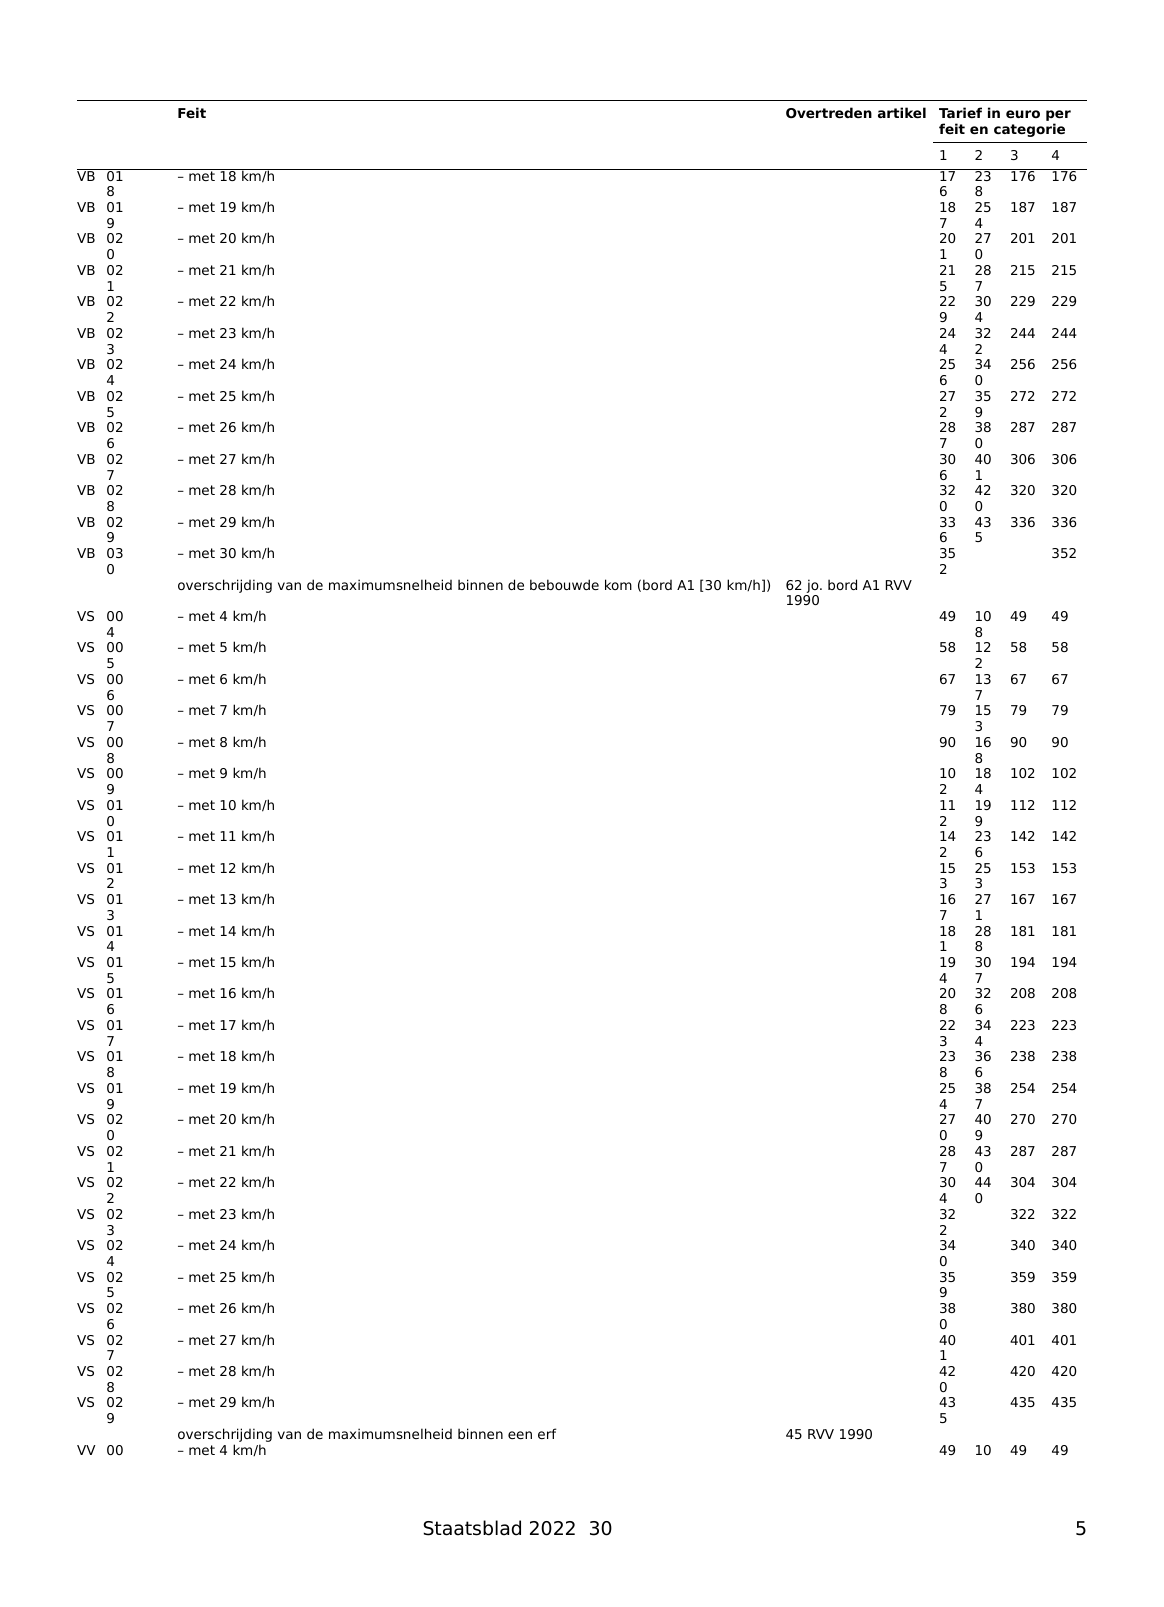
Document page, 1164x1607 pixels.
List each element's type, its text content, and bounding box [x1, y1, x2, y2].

table_cell VB [77, 326, 100, 357]
table_cell 49 [933, 1443, 968, 1458]
table_cell 215 [1045, 263, 1087, 294]
table_cell 287 [969, 263, 1004, 294]
table_cell 435 [1004, 1395, 1045, 1427]
table_cell 015 [100, 955, 136, 986]
table_cell – met 6 km/h [171, 672, 779, 703]
table_cell VS [77, 1364, 100, 1395]
table_cell 254 [933, 1081, 968, 1112]
table_cell 142 [1045, 829, 1087, 861]
table_cell – met 18 km/h [171, 170, 779, 200]
table_cell 435 [933, 1395, 968, 1427]
table_cell 359 [1004, 1270, 1045, 1301]
table_cell [136, 294, 171, 326]
table_cell [780, 735, 933, 766]
table_cell [136, 142, 171, 168]
table_cell 142 [933, 829, 968, 861]
table_cell 187 [933, 200, 968, 231]
table_cell 029 [100, 515, 136, 546]
table_cell VS [77, 640, 100, 672]
table_cell VS [77, 1081, 100, 1112]
table_cell 181 [1045, 924, 1087, 955]
table_cell 420 [1004, 1364, 1045, 1395]
table_cell – met 20 km/h [171, 231, 779, 263]
table_cell 79 [933, 703, 968, 735]
table_cell [969, 1395, 1004, 1427]
table_cell VS [77, 924, 100, 955]
table_cell [780, 703, 933, 735]
table_cell 006 [100, 672, 136, 703]
table_cell 024 [100, 357, 136, 389]
table_cell – met 27 km/h [171, 452, 779, 483]
table_cell 029 [100, 1395, 136, 1427]
table_cell [136, 1364, 171, 1395]
table_cell [780, 798, 933, 829]
table_cell [780, 142, 933, 168]
table_cell 167 [933, 892, 968, 923]
table_cell [780, 892, 933, 923]
table_cell 256 [933, 357, 968, 389]
table_cell 025 [100, 389, 136, 420]
table_cell 340 [933, 1238, 968, 1269]
table_cell VB [77, 231, 100, 263]
table_cell 238 [1004, 1049, 1045, 1081]
table_cell [969, 1238, 1004, 1269]
table_cell 013 [100, 892, 136, 923]
table_cell VS [77, 955, 100, 986]
table_cell [780, 515, 933, 546]
table_cell 90 [1045, 735, 1087, 766]
table_cell 440 [969, 1175, 1004, 1207]
table_cell VB [77, 546, 100, 577]
table_cell 026 [100, 420, 136, 452]
table_cell 194 [933, 955, 968, 986]
table_cell 340 [1004, 1238, 1045, 1269]
table_cell 023 [100, 326, 136, 357]
table_cell 359 [969, 389, 1004, 420]
table_cell [136, 1049, 171, 1081]
table_cell 020 [100, 1112, 136, 1144]
table_cell 142 [1004, 829, 1045, 861]
table_cell 008 [100, 735, 136, 766]
table_cell 287 [1045, 420, 1087, 452]
table_cell overschrijding van de maximumsnelheid binnen de bebouwde kom (bord A1 [30 km/h]) [171, 578, 779, 609]
table_cell 2 [969, 143, 1004, 168]
table_cell VS [77, 1018, 100, 1049]
table_cell 168 [969, 735, 1004, 766]
table_cell – met 22 km/h [171, 1175, 779, 1207]
table_cell [136, 892, 171, 923]
table_cell [136, 326, 171, 357]
table_cell 030 [100, 546, 136, 577]
table_cell [780, 170, 933, 200]
table_cell – met 13 km/h [171, 892, 779, 923]
table_cell 010 [100, 798, 136, 829]
table_cell 018 [100, 1049, 136, 1081]
table_cell [136, 1144, 171, 1175]
table_cell 201 [933, 231, 968, 263]
table_cell 49 [1004, 1443, 1045, 1458]
table_cell 153 [969, 703, 1004, 735]
table_cell 012 [100, 861, 136, 892]
table_cell 236 [969, 829, 1004, 861]
table_cell [1004, 546, 1045, 577]
table_cell VS [77, 1112, 100, 1144]
table_cell – met 19 km/h [171, 1081, 779, 1112]
table_cell 409 [969, 1112, 1004, 1144]
table_cell – met 5 km/h [171, 640, 779, 672]
table_cell VS [77, 735, 100, 766]
table_cell VB [77, 357, 100, 389]
table_cell [780, 483, 933, 514]
table_cell [136, 1112, 171, 1144]
table_cell 401 [969, 452, 1004, 483]
table_cell VS [77, 672, 100, 703]
table_cell 004 [100, 609, 136, 640]
table_cell [780, 861, 933, 892]
table_cell [136, 924, 171, 955]
table_cell 270 [969, 231, 1004, 263]
table_cell – met 19 km/h [171, 200, 779, 231]
table_cell [780, 672, 933, 703]
table_header Overtreden artikel [780, 101, 933, 142]
table_cell 027 [100, 1333, 136, 1364]
table_cell – met 25 km/h [171, 1270, 779, 1301]
table_cell 79 [1004, 703, 1045, 735]
table_cell [969, 1301, 1004, 1332]
table_cell 176 [1004, 170, 1045, 200]
table_cell [136, 955, 171, 986]
table_cell [780, 924, 933, 955]
table_cell – met 25 km/h [171, 389, 779, 420]
table_cell 322 [969, 326, 1004, 357]
table_cell 011 [100, 829, 136, 861]
table_cell [780, 1395, 933, 1427]
table_cell – met 22 km/h [171, 294, 779, 326]
table_cell [1045, 578, 1087, 609]
table_cell 287 [933, 420, 968, 452]
table_cell – met 11 km/h [171, 829, 779, 861]
table_cell 320 [1004, 483, 1045, 514]
table_cell 244 [1004, 326, 1045, 357]
table_cell [136, 766, 171, 798]
table_cell 201 [1004, 231, 1045, 263]
table_cell [136, 1395, 171, 1427]
table_cell – met 21 km/h [171, 1144, 779, 1175]
table_cell 387 [969, 1081, 1004, 1112]
table_cell VS [77, 1270, 100, 1301]
table_cell 254 [969, 200, 1004, 231]
table_cell 223 [1045, 1018, 1087, 1049]
table_cell 153 [933, 861, 968, 892]
table_cell 49 [1045, 609, 1087, 640]
table_cell 272 [933, 389, 968, 420]
table_cell 49 [1045, 1443, 1087, 1458]
table_cell 028 [100, 483, 136, 514]
table_cell [136, 829, 171, 861]
table_cell – met 27 km/h [171, 1333, 779, 1364]
table_cell [136, 735, 171, 766]
table_cell [780, 420, 933, 452]
table_cell [780, 1301, 933, 1332]
table_cell 020 [100, 231, 136, 263]
table_cell 223 [933, 1018, 968, 1049]
table_cell [780, 1018, 933, 1049]
table_cell 122 [969, 640, 1004, 672]
table_cell VS [77, 1175, 100, 1207]
table_cell 322 [1045, 1207, 1087, 1238]
table_cell 194 [1045, 955, 1087, 986]
table_cell 009 [100, 766, 136, 798]
table_cell 007 [100, 703, 136, 735]
table_cell VS [77, 1207, 100, 1238]
table_cell 322 [933, 1207, 968, 1238]
table_cell 306 [1045, 452, 1087, 483]
table_cell VV [77, 1443, 100, 1458]
table_cell [136, 483, 171, 514]
table_cell [136, 515, 171, 546]
table_cell – met 4 km/h [171, 609, 779, 640]
table_cell 256 [1004, 357, 1045, 389]
table_cell 181 [1004, 924, 1045, 955]
table_cell VB [77, 452, 100, 483]
table_cell 019 [100, 200, 136, 231]
table_cell 49 [1004, 609, 1045, 640]
table_cell 253 [969, 861, 1004, 892]
table_cell VB [77, 263, 100, 294]
table_cell 176 [933, 170, 968, 200]
table_cell overschrijding van de maximumsnelheid binnen een erf [171, 1427, 779, 1442]
table_cell 401 [1045, 1333, 1087, 1364]
table_cell 304 [933, 1175, 968, 1207]
table_cell [136, 452, 171, 483]
table_cell – met 23 km/h [171, 1207, 779, 1238]
table_cell VB [77, 200, 100, 231]
table_cell [136, 798, 171, 829]
table_cell 287 [1045, 1144, 1087, 1175]
table_cell [780, 326, 933, 357]
table_cell [780, 546, 933, 577]
table_cell [780, 640, 933, 672]
table_cell [969, 1270, 1004, 1301]
table_cell 420 [1045, 1364, 1087, 1395]
table_cell [100, 142, 136, 168]
table_header Tarief in euro per feit en categorie [933, 101, 1087, 142]
table_cell 201 [1045, 231, 1087, 263]
table_cell VS [77, 892, 100, 923]
table_cell 238 [933, 1049, 968, 1081]
table_cell [136, 1333, 171, 1364]
table_cell – met 29 km/h [171, 515, 779, 546]
table_cell [933, 578, 968, 609]
table_cell 304 [969, 294, 1004, 326]
table_cell [969, 1427, 1004, 1442]
table_cell 67 [1004, 672, 1045, 703]
table_cell 270 [933, 1112, 968, 1144]
table_cell [136, 609, 171, 640]
table_cell [136, 861, 171, 892]
table_cell [171, 142, 779, 168]
table_cell 336 [1004, 515, 1045, 546]
table_cell 187 [1045, 200, 1087, 231]
table_cell 430 [969, 1144, 1004, 1175]
table_cell 322 [1004, 1207, 1045, 1238]
table_cell – met 26 km/h [171, 420, 779, 452]
table_cell VS [77, 861, 100, 892]
table_cell VS [77, 986, 100, 1018]
table_cell – met 29 km/h [171, 1395, 779, 1427]
table_cell VS [77, 1144, 100, 1175]
table_cell [780, 1270, 933, 1301]
table_cell – met 12 km/h [171, 861, 779, 892]
table_cell 176 [1045, 170, 1087, 200]
table_cell [136, 420, 171, 452]
table_cell 254 [1004, 1081, 1045, 1112]
table_cell [136, 170, 171, 200]
table_cell 181 [933, 924, 968, 955]
table_cell 270 [1045, 1112, 1087, 1144]
table_cell 167 [1045, 892, 1087, 923]
table_cell [780, 1081, 933, 1112]
table_cell 67 [933, 672, 968, 703]
table_cell 359 [1045, 1270, 1087, 1301]
table_cell VB [77, 483, 100, 514]
table_cell 027 [100, 452, 136, 483]
table_header [100, 101, 136, 142]
table_cell [136, 546, 171, 577]
table_cell 024 [100, 1238, 136, 1269]
table_cell – met 18 km/h [171, 1049, 779, 1081]
table_cell 016 [100, 986, 136, 1018]
table_cell 4 [1045, 143, 1087, 168]
table_cell – met 28 km/h [171, 1364, 779, 1395]
table_cell – met 21 km/h [171, 263, 779, 294]
table_cell 1 [933, 143, 968, 168]
table_cell 49 [933, 609, 968, 640]
table_cell [780, 263, 933, 294]
table_cell VS [77, 798, 100, 829]
table_cell [780, 609, 933, 640]
table_cell 187 [1004, 200, 1045, 231]
table_cell VS [77, 1238, 100, 1269]
table_cell 306 [1004, 452, 1045, 483]
table_cell 102 [1004, 766, 1045, 798]
table_cell 344 [969, 1018, 1004, 1049]
table_cell 167 [1004, 892, 1045, 923]
table_cell – met 23 km/h [171, 326, 779, 357]
table_cell 62 jo. bord A1 RVV 1990 [780, 578, 933, 609]
table_cell 022 [100, 1175, 136, 1207]
table_cell 102 [1045, 766, 1087, 798]
table_cell [136, 1081, 171, 1112]
table_cell 014 [100, 924, 136, 955]
table_cell 3 [1004, 143, 1045, 168]
table_cell 304 [1004, 1175, 1045, 1207]
table_cell – met 26 km/h [171, 1301, 779, 1332]
table_cell 90 [933, 735, 968, 766]
table_cell [780, 452, 933, 483]
table_cell VB [77, 420, 100, 452]
table_cell – met 14 km/h [171, 924, 779, 955]
table_cell VS [77, 1301, 100, 1332]
table_cell 435 [969, 515, 1004, 546]
table_cell [136, 672, 171, 703]
table_cell 79 [1045, 703, 1087, 735]
table_cell [136, 389, 171, 420]
table_cell 112 [1004, 798, 1045, 829]
table_header [136, 101, 171, 142]
table_cell VS [77, 1395, 100, 1427]
table_cell 229 [1045, 294, 1087, 326]
table_cell [780, 1112, 933, 1144]
table_cell [780, 1443, 933, 1458]
table_cell 306 [933, 452, 968, 483]
table_cell – met 9 km/h [171, 766, 779, 798]
table_cell VB [77, 170, 100, 200]
table_cell 018 [100, 170, 136, 200]
table_cell 153 [1004, 861, 1045, 892]
table_cell 244 [933, 326, 968, 357]
table_cell 352 [1045, 546, 1087, 577]
table_cell 194 [1004, 955, 1045, 986]
table_cell 254 [1045, 1081, 1087, 1112]
table_cell [780, 1238, 933, 1269]
table_cell [780, 357, 933, 389]
table_cell 340 [969, 357, 1004, 389]
table_cell 005 [100, 640, 136, 672]
table_cell 326 [969, 986, 1004, 1018]
table_cell [780, 986, 933, 1018]
table_cell – met 7 km/h [171, 703, 779, 735]
table_cell [136, 1207, 171, 1238]
table_cell [136, 986, 171, 1018]
table_cell [136, 1301, 171, 1332]
table_cell [136, 1270, 171, 1301]
table_cell 307 [969, 955, 1004, 986]
table_cell 380 [933, 1301, 968, 1332]
table_cell [780, 1333, 933, 1364]
table_cell [136, 200, 171, 231]
table_cell – met 10 km/h [171, 798, 779, 829]
table_cell [969, 578, 1004, 609]
table_cell [780, 389, 933, 420]
table_cell [136, 640, 171, 672]
table_cell VB [77, 389, 100, 420]
table_cell [136, 703, 171, 735]
table_cell [780, 1049, 933, 1081]
table_cell 153 [1045, 861, 1087, 892]
table_cell [969, 1333, 1004, 1364]
table_cell [780, 231, 933, 263]
table_cell 45 RVV 1990 [780, 1427, 933, 1442]
table_cell 287 [1004, 420, 1045, 452]
table_cell 208 [1045, 986, 1087, 1018]
table_cell [136, 1443, 171, 1458]
table_cell [1004, 578, 1045, 609]
table_cell 215 [933, 263, 968, 294]
table_cell [136, 1018, 171, 1049]
table_cell VB [77, 515, 100, 546]
table_cell – met 28 km/h [171, 483, 779, 514]
table_cell 288 [969, 924, 1004, 955]
table_cell [969, 1364, 1004, 1395]
table_cell 238 [1045, 1049, 1087, 1081]
table_cell VS [77, 609, 100, 640]
table_cell 108 [969, 609, 1004, 640]
table_cell [77, 1427, 100, 1442]
table_cell 102 [933, 766, 968, 798]
table_cell 287 [1004, 1144, 1045, 1175]
table_cell 272 [1004, 389, 1045, 420]
table_cell [780, 1144, 933, 1175]
table_cell [136, 1427, 171, 1442]
table_cell [1004, 1427, 1045, 1442]
table_cell VS [77, 1049, 100, 1081]
table_cell [780, 766, 933, 798]
table_cell [136, 578, 171, 609]
table_cell – met 15 km/h [171, 955, 779, 986]
table_cell [780, 1175, 933, 1207]
table_cell 00 [100, 1443, 136, 1458]
table_cell 320 [1045, 483, 1087, 514]
table_cell 021 [100, 263, 136, 294]
table_cell [1045, 1427, 1087, 1442]
table_cell 359 [933, 1270, 968, 1301]
table_cell – met 24 km/h [171, 357, 779, 389]
table_cell [780, 294, 933, 326]
table_cell VS [77, 703, 100, 735]
table_cell – met 24 km/h [171, 1238, 779, 1269]
table_cell 184 [969, 766, 1004, 798]
table_cell 026 [100, 1301, 136, 1332]
table_cell [100, 1427, 136, 1442]
table_cell VS [77, 829, 100, 861]
table_header [77, 101, 100, 142]
table_header Feit [171, 101, 779, 142]
table_cell 336 [933, 515, 968, 546]
table_cell 435 [1045, 1395, 1087, 1427]
table_cell 223 [1004, 1018, 1045, 1049]
table_cell 380 [1045, 1301, 1087, 1332]
table_cell [933, 1427, 968, 1442]
table_cell 199 [969, 798, 1004, 829]
table_cell [136, 1175, 171, 1207]
table_cell [77, 142, 100, 168]
table_cell [780, 955, 933, 986]
table_cell 58 [1045, 640, 1087, 672]
table_cell [100, 578, 136, 609]
table_cell 380 [1004, 1301, 1045, 1332]
table_cell 019 [100, 1081, 136, 1112]
table_cell [780, 1207, 933, 1238]
table_cell 229 [1004, 294, 1045, 326]
table_cell 380 [969, 420, 1004, 452]
table_cell 366 [969, 1049, 1004, 1081]
table_cell [136, 231, 171, 263]
table_cell 320 [933, 483, 968, 514]
table_cell VB [77, 294, 100, 326]
table_cell 304 [1045, 1175, 1087, 1207]
table_cell 340 [1045, 1238, 1087, 1269]
table_cell – met 16 km/h [171, 986, 779, 1018]
table_cell 022 [100, 294, 136, 326]
table_cell 229 [933, 294, 968, 326]
table_cell [136, 263, 171, 294]
table_cell [136, 357, 171, 389]
table_cell [77, 578, 100, 609]
table_cell 420 [933, 1364, 968, 1395]
table_cell 025 [100, 1270, 136, 1301]
table_cell [780, 829, 933, 861]
table_cell 137 [969, 672, 1004, 703]
table_cell 90 [1004, 735, 1045, 766]
table_cell 028 [100, 1364, 136, 1395]
table_cell 112 [933, 798, 968, 829]
table_cell 270 [1004, 1112, 1045, 1144]
table_cell 58 [1004, 640, 1045, 672]
table_cell [780, 1364, 933, 1395]
table_cell 58 [933, 640, 968, 672]
table_cell 256 [1045, 357, 1087, 389]
table_cell 021 [100, 1144, 136, 1175]
table_cell 287 [933, 1144, 968, 1175]
table_cell VS [77, 766, 100, 798]
table_cell 352 [933, 546, 968, 577]
table_cell 023 [100, 1207, 136, 1238]
table_cell 112 [1045, 798, 1087, 829]
table_cell – met 8 km/h [171, 735, 779, 766]
table_cell 208 [933, 986, 968, 1018]
table_cell 215 [1004, 263, 1045, 294]
table_cell 272 [1045, 389, 1087, 420]
table_cell 244 [1045, 326, 1087, 357]
table_cell – met 17 km/h [171, 1018, 779, 1049]
table_cell 238 [969, 170, 1004, 200]
table_cell 420 [969, 483, 1004, 514]
table_cell 401 [1004, 1333, 1045, 1364]
table_cell 401 [933, 1333, 968, 1364]
table_cell – met 30 km/h [171, 546, 779, 577]
table_cell VS [77, 1333, 100, 1364]
table_cell – met 20 km/h [171, 1112, 779, 1144]
table_cell – met 4 km/h [171, 1443, 779, 1458]
table_cell 67 [1045, 672, 1087, 703]
table_cell [969, 546, 1004, 577]
table_cell 017 [100, 1018, 136, 1049]
table_cell [969, 1207, 1004, 1238]
table_cell 208 [1004, 986, 1045, 1018]
table_cell [136, 1238, 171, 1269]
table_cell 271 [969, 892, 1004, 923]
table_cell 10 [969, 1443, 1004, 1458]
table_cell [780, 200, 933, 231]
table_cell 336 [1045, 515, 1087, 546]
